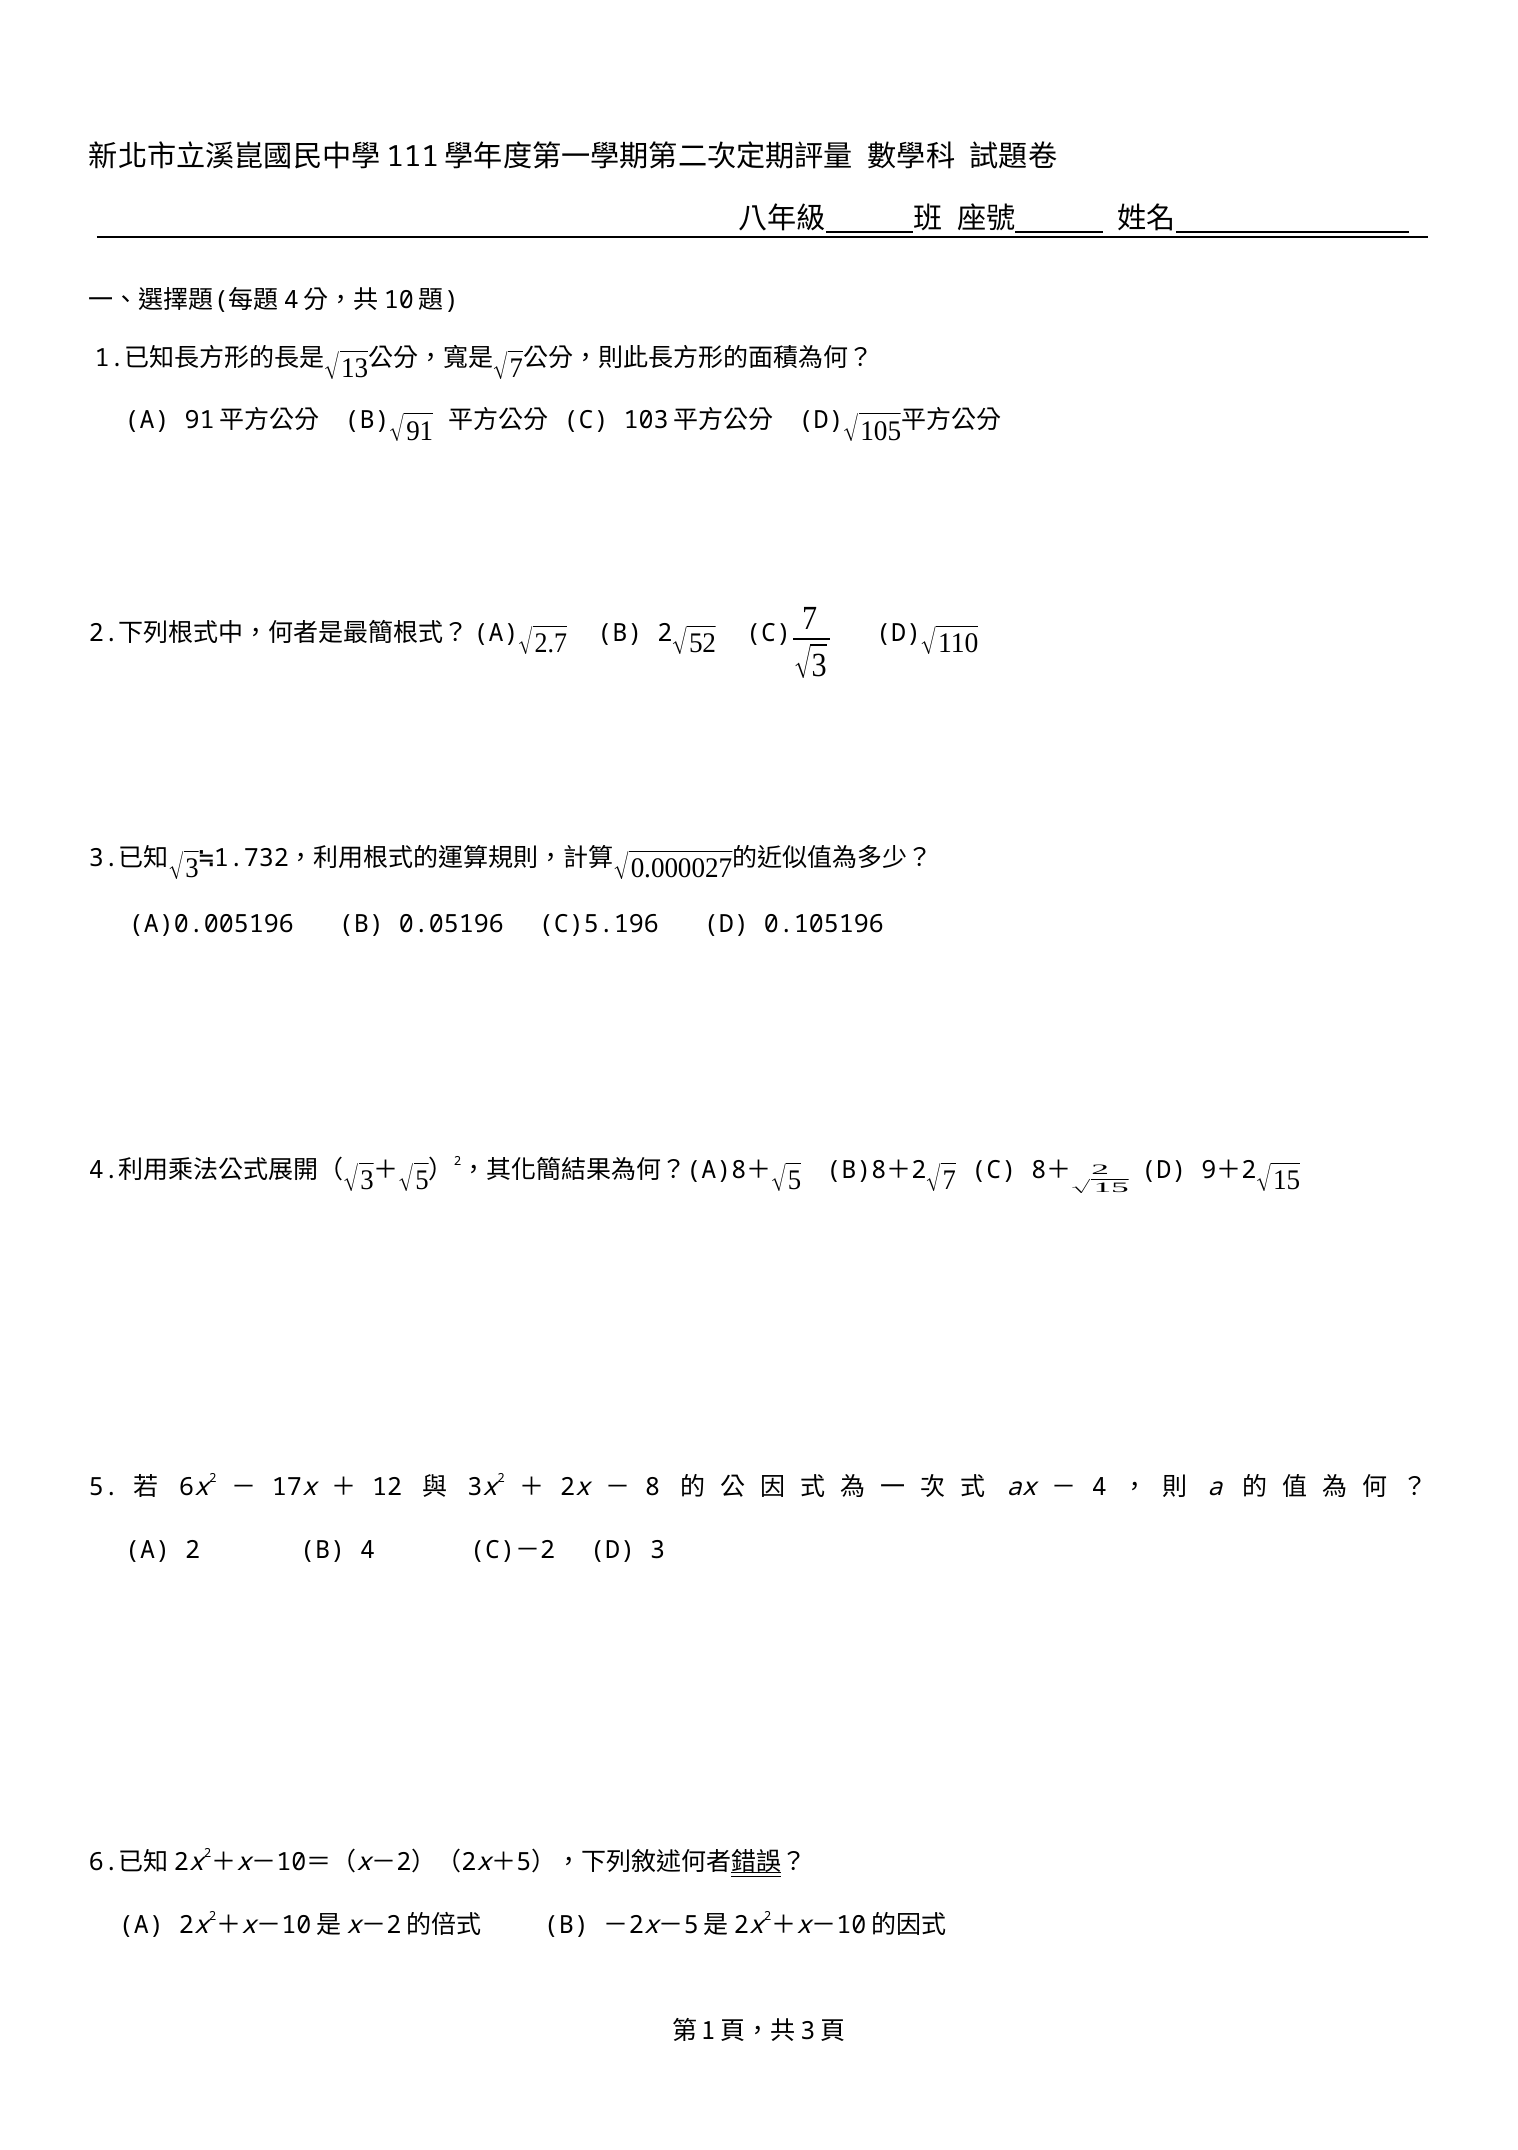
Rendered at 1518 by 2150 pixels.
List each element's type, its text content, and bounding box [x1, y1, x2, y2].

text 新北市立溪崑國民中學111學年度第一學期第二次定期評量 數學科 試題卷 [89, 112, 1429, 174]
text 6.已知2x2＋x－10＝（x－2）（2x＋5），下列敘述何者錯誤？ [89, 1818, 1429, 1881]
text (A)0.005196 (B) 0.05196 (C)5.196 (D) 0.105196 [89, 881, 1429, 943]
text 1.已知長方形的長是公分，寬是公分，則此長方形的面積為何？ [94, 318, 1429, 381]
text 4.利用乘法公式展開（＋）2，其化簡結果為何？(A)8＋ (B)8＋2 (C) 8＋ (D) 9＋2 [89, 1131, 1429, 1193]
text (A) 2x2＋x－10是x－2的倍式 (B) －2x－5是2x2＋x－10的因式 [89, 1881, 1429, 1943]
text (A) 91平方公分 (B) 平方公分 (C) 103平方公分 (D)平方公分 [94, 381, 1429, 443]
text 2.下列根式中，何者是最簡根式？ (A) (B) 2 (C) (D) [89, 568, 1429, 756]
text 3.已知≒1.732，利用根式的運算規則，計算的近似值為多少？ [89, 818, 1429, 881]
text 5.若6x2－17x＋12與3x2＋2x－8的公因式為一次式ax－4，則a的值為何？ (A) 2 (B) 4 (C)－2 (D) 3 [89, 1443, 1429, 1568]
text 八年級 班 座號 姓名 [738, 174, 1429, 237]
text 一、選擇題(每題4分，共10題) [89, 256, 1429, 318]
